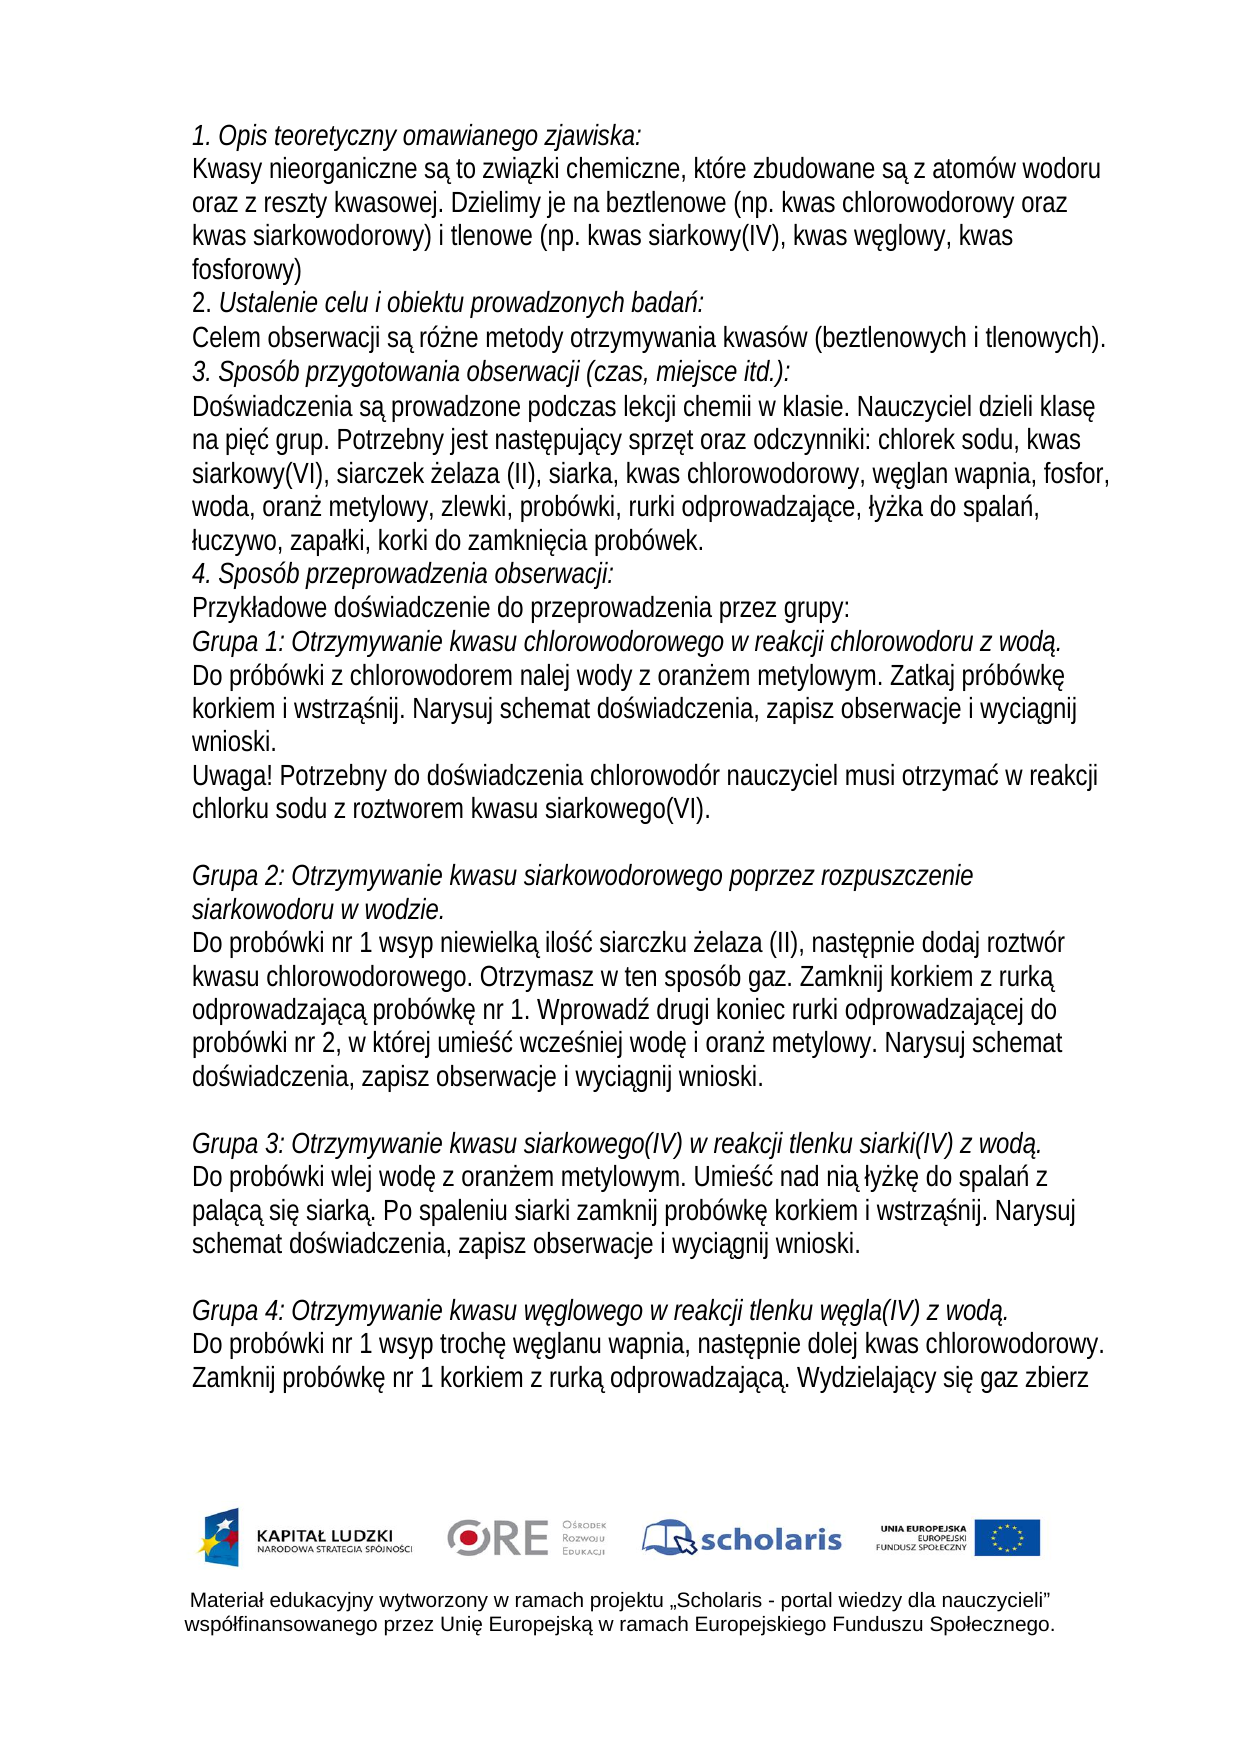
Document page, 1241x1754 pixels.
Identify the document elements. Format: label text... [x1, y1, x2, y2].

text Do probówki nr 1 wsyp niewielką ilość siarczku żelaza (II), następnie dodaj roztwór kwasu chlorowodorowego. Otrzymasz w ten sposób gaz. Zamknij korkiem z rurką odprowadzającą probówkę nr 1. Wprowadź drugi koniec rurki odprowadzającej do probówki nr 2, w której umieść wcześniej wodę i oranż metylowy. Narysuj schemat doświadczenia, zapisz obserwacje i wyciągnij wnioski. [192, 925, 1122, 1092]
text 4. Sposób przeprowadzenia obserwacji: [192, 556, 1122, 590]
text 3. Sposób przygotowania obserwacji (czas, miejsce itd.): [192, 354, 1122, 388]
text Doświadczenia są prowadzone podczas lekcji chemii w klasie. Nauczyciel dzieli klasę na pięć grup. Potrzebny jest następujący sprzęt oraz odczynniki: chlorek sodu, kwas siarkowy(VI), siarczek żelaza (II), siarka, kwas chlorowodorowy, węglan wapnia, fosfor, woda, oranż metylowy, zlewki, probówki, rurki odprowadzające, łyżka do spalań, łuczywo, zapałki, korki do zamknięcia probówek. [192, 389, 1122, 556]
text Do próbówki z chlorowodorem nalej wody z oranżem metylowym. Zatkaj próbówkę korkiem i wstrząśnij. Narysuj schemat doświadczenia, zapisz obserwacje i wyciągnij wnioski. [192, 658, 1122, 758]
text Celem obserwacji są różne metody otrzymywania kwasów (beztlenowych i tlenowych). [192, 320, 1122, 353]
text Przykładowe doświadczenie do przeprowadzenia przez grupy: [192, 590, 1122, 623]
text Do probówki wlej wodę z oranżem metylowym. Umieść nad nią łyżkę do spalań z palącą się siarką. Po spaleniu siarki zamknij probówkę korkiem i wstrząśnij. Narysuj schemat doświadczenia, zapisz obserwacje i wyciągnij wnioski. [192, 1159, 1122, 1259]
text Kwasy nieorganiczne są to związki chemiczne, które zbudowane są z atomów wodoru oraz z reszty kwasowej. Dzielimy je na beztlenowe (np. kwas chlorowodorowy oraz kwas siarkowodorowy) i tlenowe (np. kwas siarkowy(IV), kwas węglowy, kwas fosforowy) [192, 152, 1122, 285]
text Grupa 4: Otrzymywanie kwasu węglowego w reakcji tlenku węgla(IV) z wodą. [192, 1293, 1122, 1326]
text Do probówki nr 1 wsyp trochę węglanu wapnia, następnie dolej kwas chlorowodorowy. Zamknij probówkę nr 1 korkiem z rurką odprowadzającą. Wydzielający się gaz zbierz [192, 1326, 1122, 1393]
text Grupa 1: Otrzymywanie kwasu chlorowodorowego w reakcji chlorowodoru z wodą. [192, 624, 1122, 658]
text Grupa 3: Otrzymywanie kwasu siarkowego(IV) w reakcji tlenku siarki(IV) z wodą. [192, 1126, 1122, 1159]
text Grupa 2: Otrzymywanie kwasu siarkowodorowego poprzez rozpuszczenie siarkowodoru w wodzie. [192, 858, 1122, 925]
text Uwaga! Potrzebny do doświadczenia chlorowodór nauczyciel musi otrzymać w reakcji chlorku sodu z roztworem kwasu siarkowego(VI). [192, 758, 1122, 825]
text 1. Opis teoretyczny omawianego zjawiska: [192, 118, 1122, 152]
text 2. Ustalenie celu i obiektu prowadzonych badań: [192, 285, 1122, 319]
picture [164, 1491, 1076, 1579]
